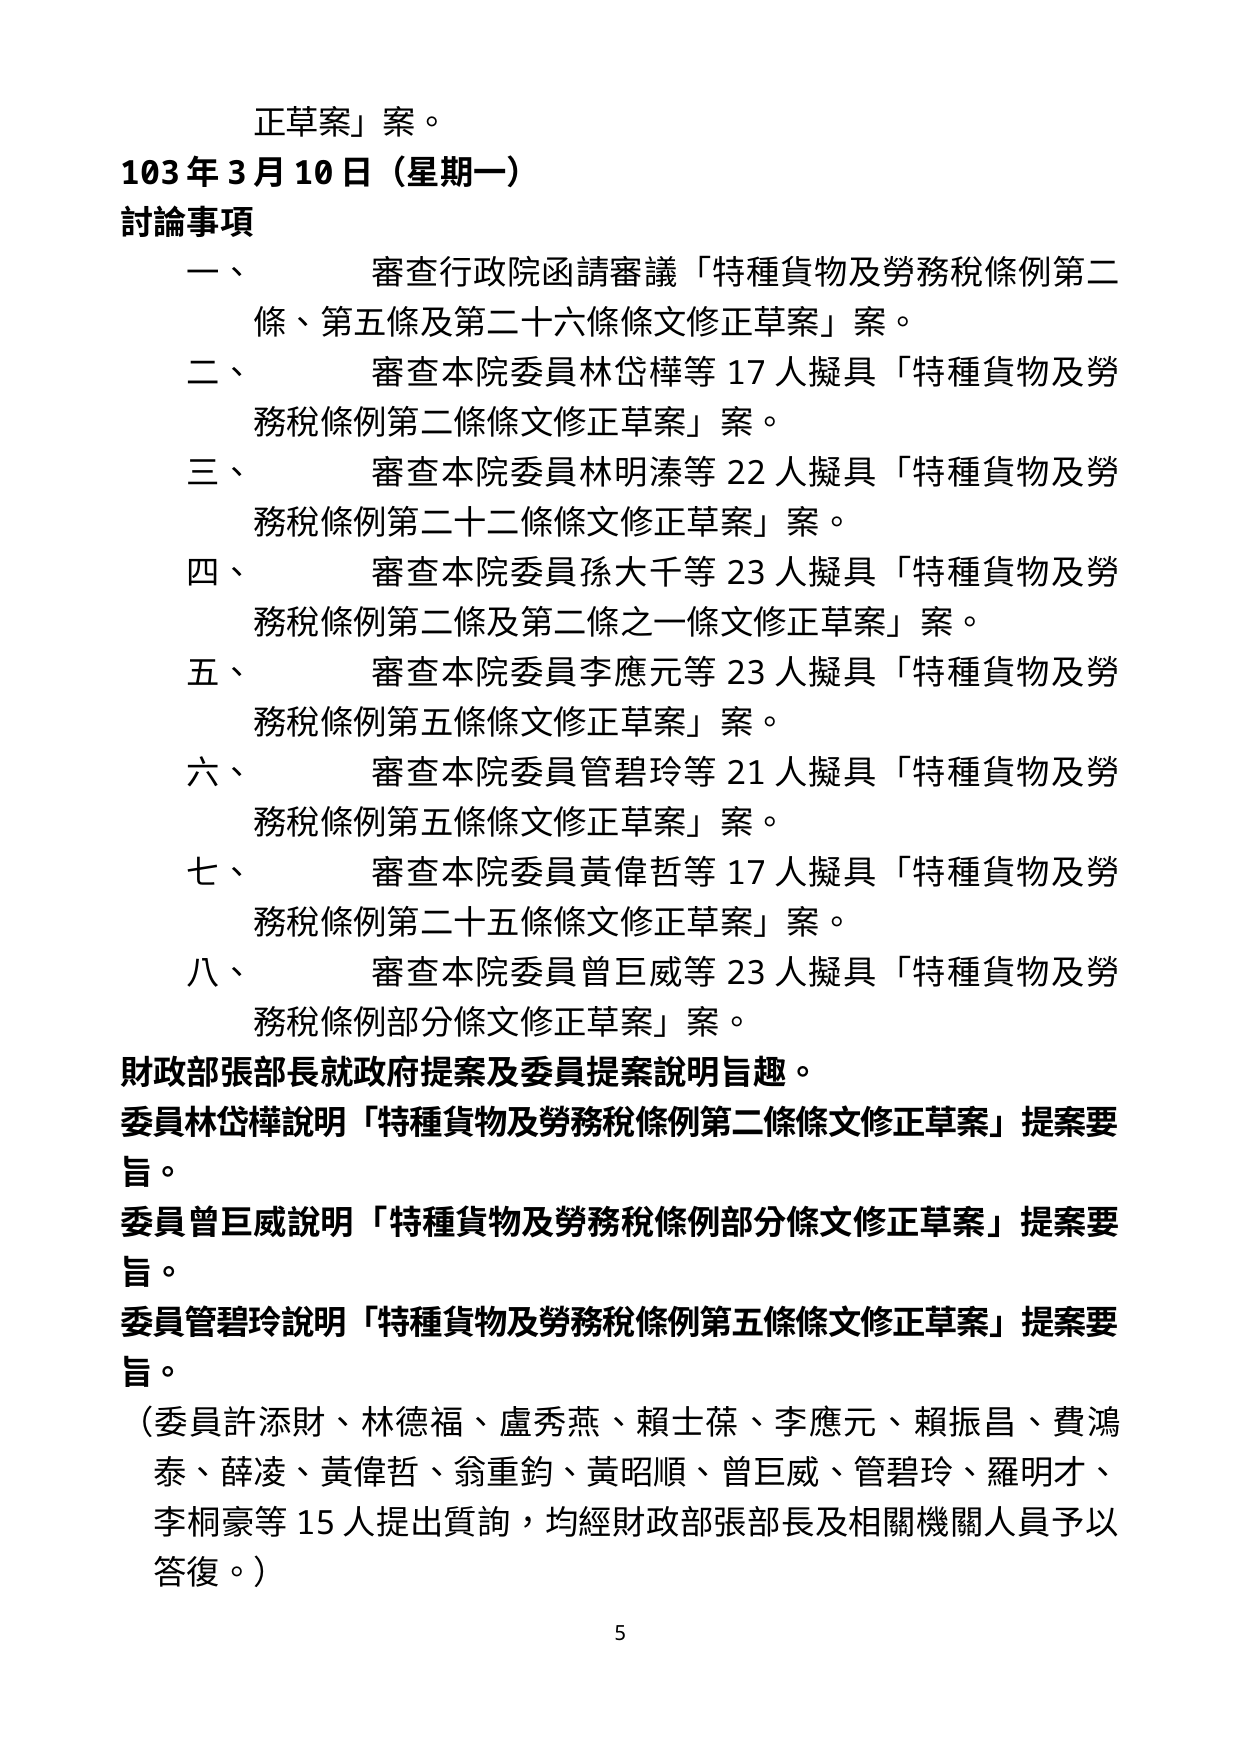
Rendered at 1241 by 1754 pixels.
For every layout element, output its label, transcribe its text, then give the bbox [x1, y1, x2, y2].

text 三、 審查本院委員林明溱等22人擬具「特種貨物及勞務稅條例第二十二條條文修正草案」案。 [187, 444, 1120, 544]
text 委員林岱樺說明「特種貨物及勞務稅條例第二條條文修正草案」提案要旨。 [120, 1094, 1120, 1194]
text 委員曾巨威說明「特種貨物及勞務稅條例部分條文修正草案」提案要旨。 [120, 1194, 1120, 1294]
text 正草案」案。 [187, 94, 1120, 144]
text 委員管碧玲說明「特種貨物及勞務稅條例第五條條文修正草案」提案要旨。 [120, 1294, 1120, 1394]
text 六、 審查本院委員管碧玲等21人擬具「特種貨物及勞務稅條例第五條條文修正草案」案。 [187, 744, 1120, 844]
text 八、 審查本院委員曾巨威等23人擬具「特種貨物及勞務稅條例部分條文修正草案」案。 [187, 944, 1120, 1044]
text 103年3月10日（星期一） [120, 144, 1120, 194]
text 五、 審查本院委員李應元等23人擬具「特種貨物及勞務稅條例第五條條文修正草案」案。 [187, 644, 1120, 744]
text （委員許添財、林德福、盧秀燕、賴士葆、李應元、賴振昌、費鴻泰、薛凌、黃偉哲、翁重鈞、黃昭順、曾巨威、管碧玲、羅明才、李桐豪等15人提出質詢，均經財政部張部長及相關機關人員予以答復。） [120, 1394, 1120, 1594]
text 二、 審查本院委員林岱樺等17人擬具「特種貨物及勞務稅條例第二條條文修正草案」案。 [187, 344, 1120, 444]
text 一、 審查行政院函請審議「特種貨物及勞務稅條例第二條、第五條及第二十六條條文修正草案」案。 [187, 244, 1120, 344]
text 四、 審查本院委員孫大千等23人擬具「特種貨物及勞務稅條例第二條及第二條之一條文修正草案」案。 [187, 544, 1120, 644]
text 財政部張部長就政府提案及委員提案說明旨趣。 [120, 1044, 1120, 1094]
text 討論事項 [120, 194, 1120, 244]
text 七、 審查本院委員黃偉哲等17人擬具「特種貨物及勞務稅條例第二十五條條文修正草案」案。 [187, 844, 1120, 944]
